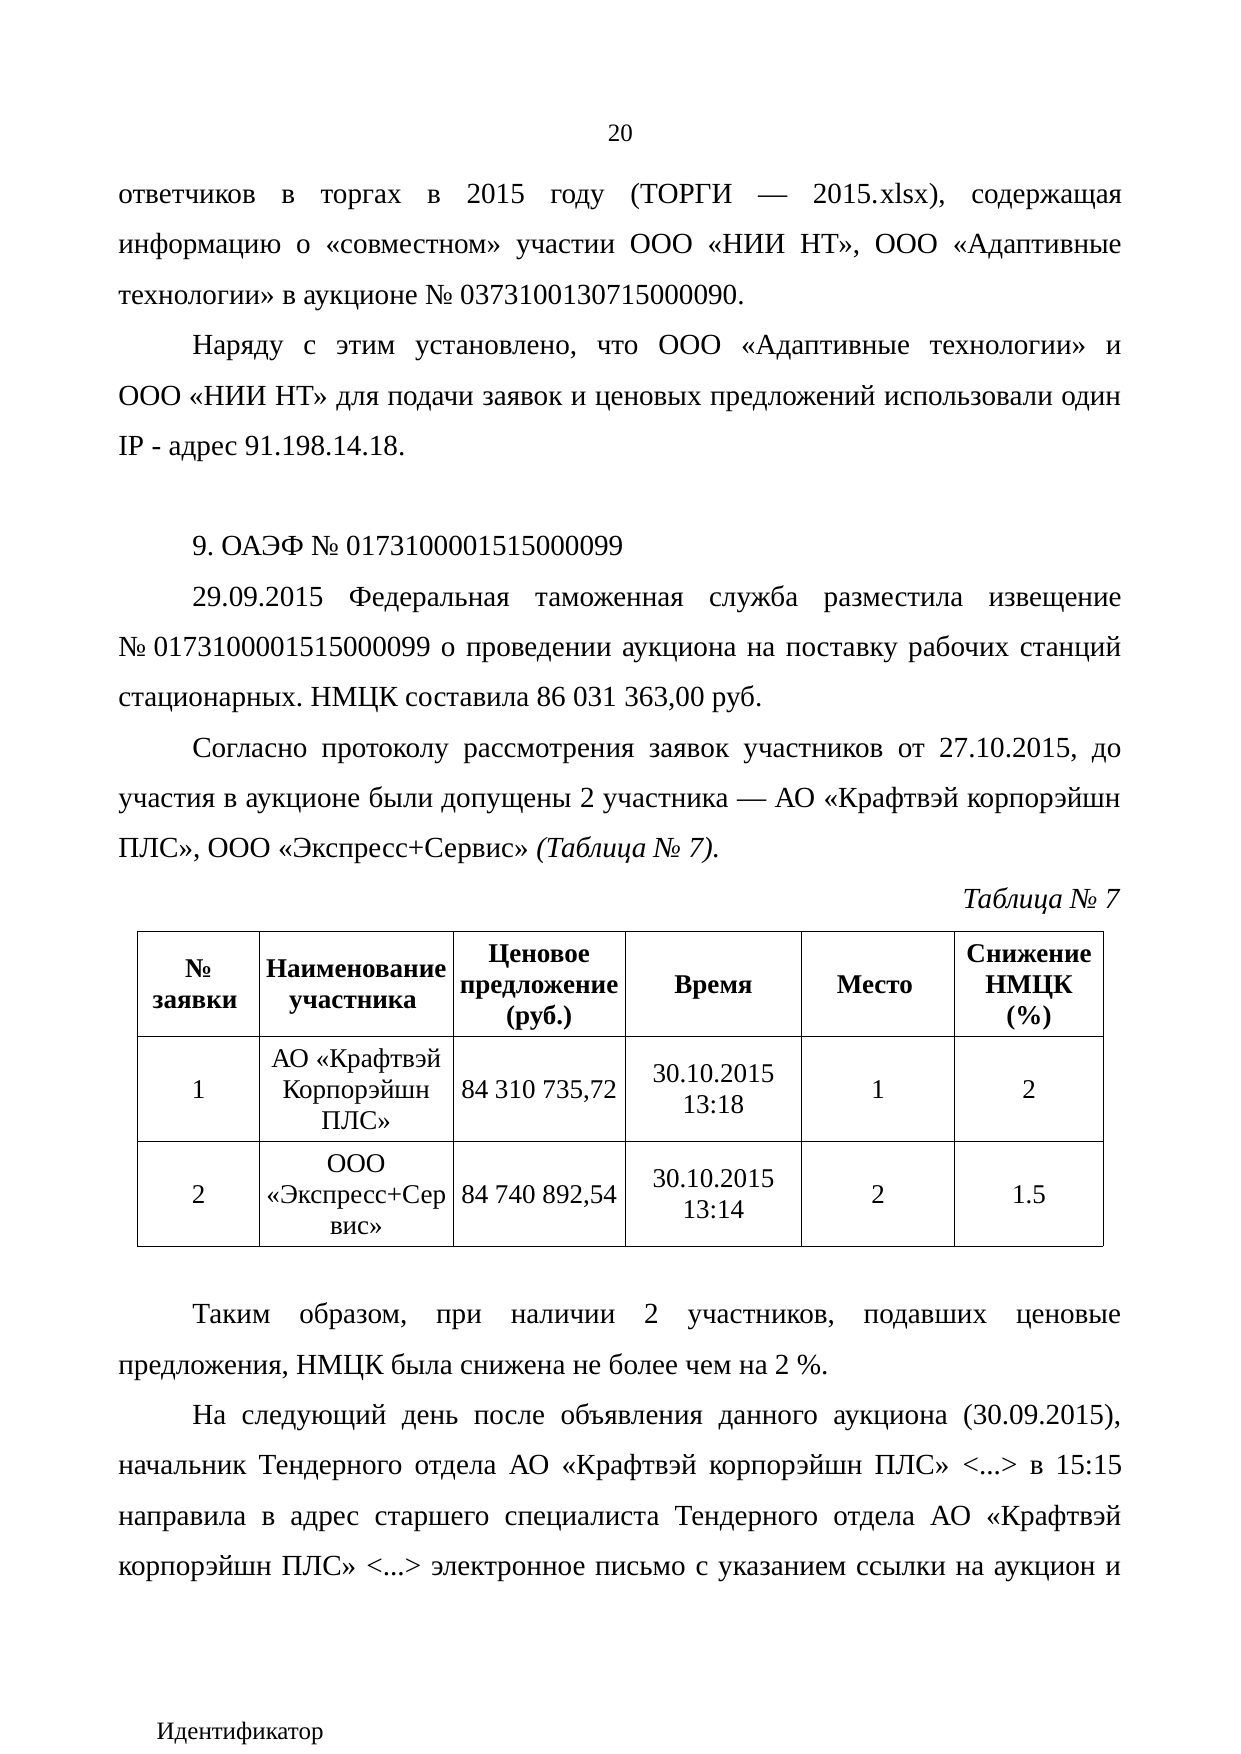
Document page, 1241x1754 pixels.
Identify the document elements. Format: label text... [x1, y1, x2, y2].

table_cell 84 740 892,54 [454, 1142, 625, 1246]
table_cell 84 310 735,72 [454, 1037, 625, 1141]
table_cell 2 [802, 1142, 954, 1246]
table_cell АО «Крафтвэй Корпорэйшн ПЛС» [260, 1037, 453, 1141]
table_cell 1,5 [955, 1142, 1103, 1246]
table_cell ООО «Экспресс+Сервис» [260, 1142, 453, 1246]
table_header Время [626, 932, 801, 1036]
table_cell 1 [802, 1037, 954, 1141]
text Таблица № 7 [118, 881, 1122, 914]
table_cell 2 [955, 1037, 1103, 1141]
table_header № заявки [138, 932, 259, 1036]
table_cell 30.10.2015 13:18 [626, 1037, 801, 1141]
table_cell 1 [138, 1037, 259, 1141]
table_header Ценовое предложение (руб.) [454, 932, 625, 1036]
table_header Наименование участника [260, 932, 453, 1036]
text ответчиков в торгах в 2015 году (ТОРГИ — 2015.xlsx), содержащая информацию о «совместном» участии ООО «НИИ НТ», ООО «Адаптивные технологии» в аукционе № 0373100130715000090. [118, 176, 1122, 311]
text Таким образом, при наличии 2 участников, подавших ценовые предложения, НМЦК была снижена не более чем на 2 %. [118, 1296, 1122, 1380]
table_header Снижение НМЦК (%) [955, 932, 1103, 1036]
text 29.09.2015 Федеральная таможенная служба разместила извещение № 0173100001515000099 о проведении аукциона на поставку рабочих станций стационарных. НМЦК составила 86 031 363,00 руб. [118, 579, 1122, 713]
text 9. ОАЭФ № 0173100001515000099 [118, 528, 1122, 562]
table_header Место [802, 932, 954, 1036]
text На следующий день после объявления данного аукциона (30.09.2015), начальник Тендерного отдела АО «Крафтвэй корпорэйшн ПЛС» <...> в 15:15 направила в адрес старшего специалиста Тендерного отдела АО «Крафтвэй корпорэйшн ПЛС» <...> электронное письмо с указанием ссылки на аукцион и [118, 1397, 1122, 1582]
text Согласно протоколу рассмотрения заявок участников от 27.10.2015, до участия в аукционе были допущены 2 участника — АО «Крафтвэй корпорэйшн ПЛС», ООО «Экспресс+Сервис» (Таблица № 7). [118, 730, 1122, 864]
table_cell 2 [138, 1142, 259, 1246]
table_cell 30.10.2015 13:14 [626, 1142, 801, 1246]
text Наряду с этим установлено, что ООО «Адаптивные технологии» и ООО «НИИ НТ» для подачи заявок и ценовых предложений использовали один IP - адрес 91.198.14.18. [118, 327, 1122, 461]
